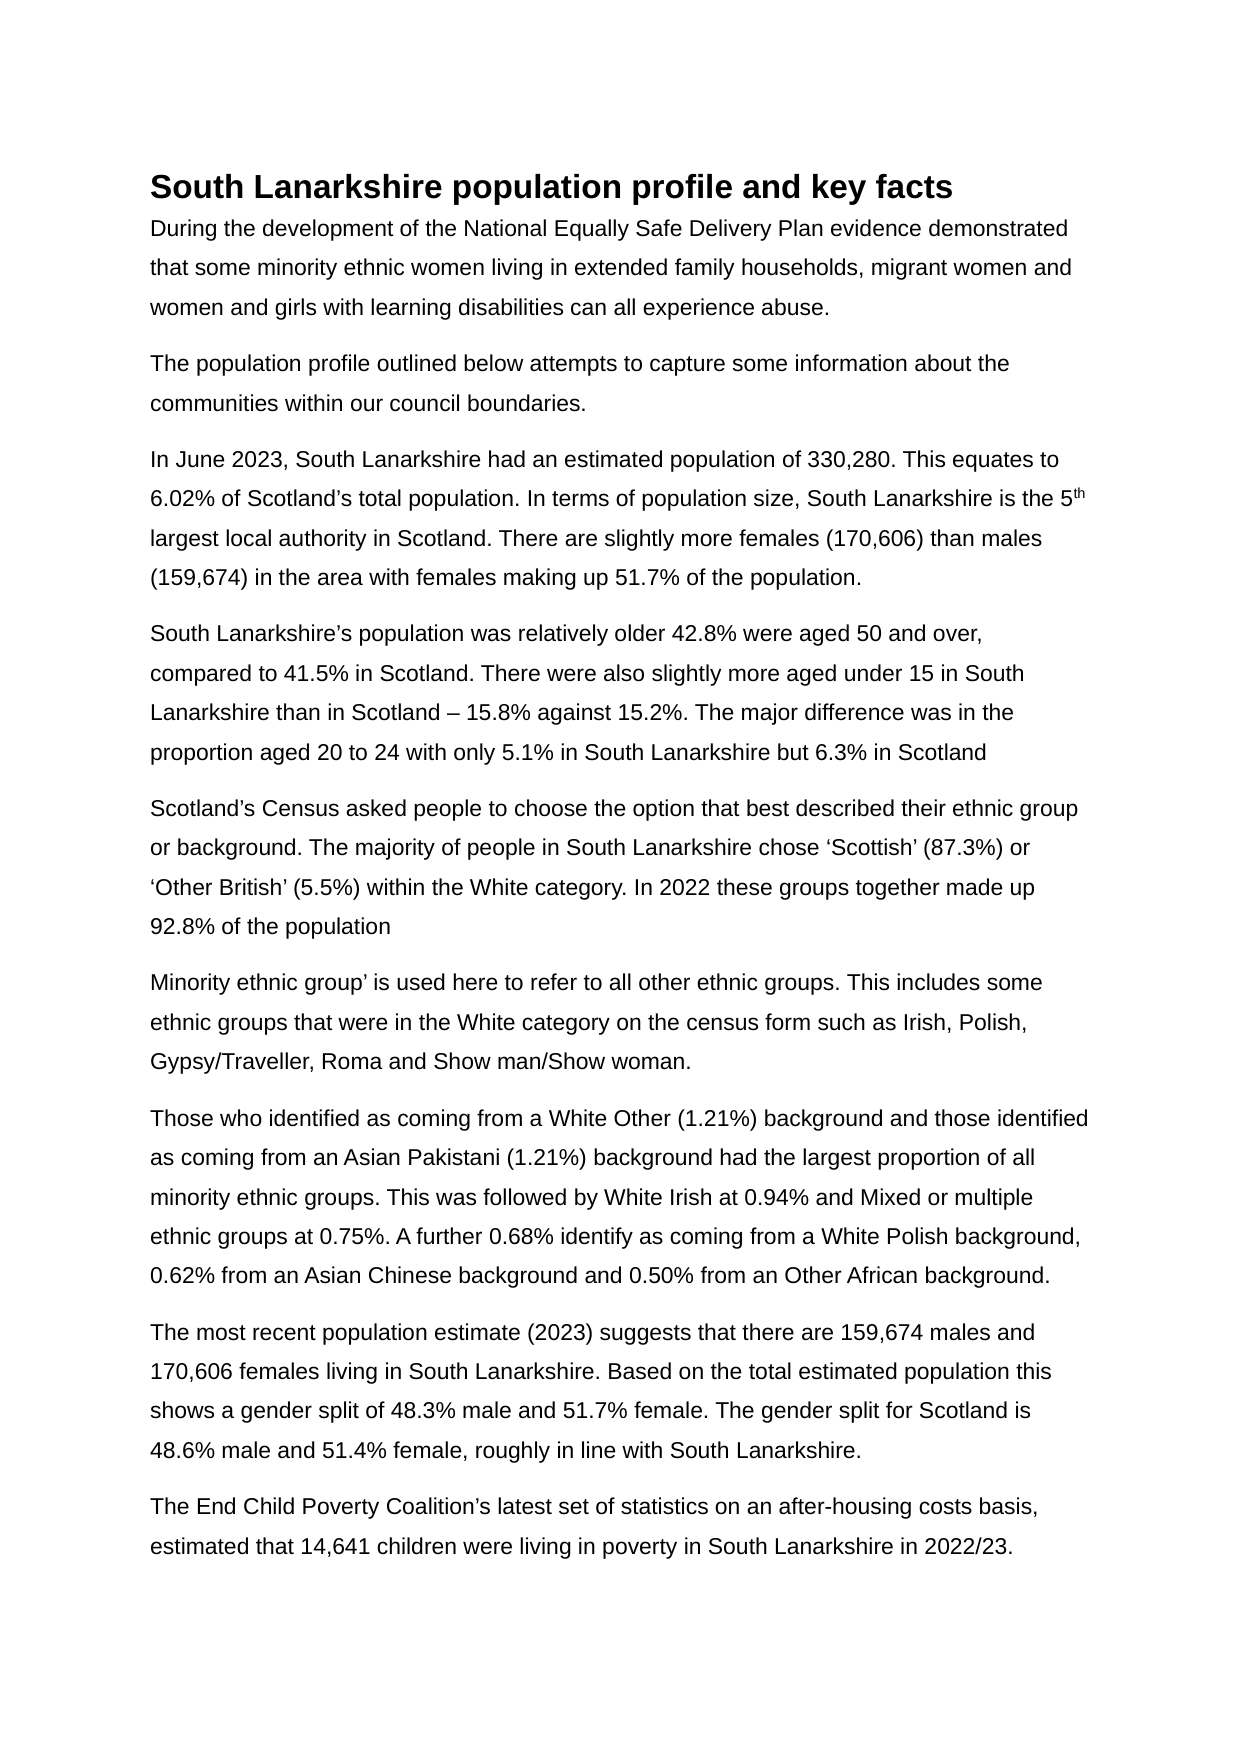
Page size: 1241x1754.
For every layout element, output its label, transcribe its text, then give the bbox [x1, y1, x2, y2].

text The most recent population estimate (2023) suggests that there are 159,674 males and 170,606 females living in South Lanarkshire. Based on the total estimated population this shows a gender split of 48.3% male and 51.7% female. The gender split for Scotland is 48.6% male and 51.4% female, roughly in line with South Lanarkshire. [150, 1318, 1090, 1463]
text Those who identified as coming from a White Other (1.21%) background and those identified as coming from an Asian Pakistani (1.21%) background had the largest proportion of all minority ethnic groups. This was followed by White Irish at 0.94% and Mixed or multiple ethnic groups at 0.75%. A further 0.68% identify as coming from a White Polish background, 0.62% from an Asian Chinese background and 0.50% from an Other African background. [150, 1104, 1090, 1289]
text Minority ethnic group’ is used here to refer to all other ethnic groups. This includes some ethnic groups that were in the White category on the census form such as Irish, Polish, Gypsy/Traveller, Roma and Show man/Show woman. [150, 969, 1090, 1075]
subtitle South Lanarkshire population profile and key facts [150, 167, 1090, 205]
text During the development of the National Equally Safe Delivery Plan evidence demonstrated that some minority ethnic women living in extended family households, migrant women and women and girls with learning disabilities can all experience abuse. [150, 215, 1090, 320]
text The End Child Poverty Coalition’s latest set of statistics on an after-housing costs basis, estimated that 14,641 children were living in poverty in South Lanarkshire in 2022/23. [150, 1493, 1090, 1559]
text The population profile outlined below attempts to capture some information about the communities within our council boundaries. [150, 350, 1090, 416]
text Scotland’s Census asked people to choose the option that best described their ethnic group or background. The majority of people in South Lanarkshire chose ‘Scottish’ (87.3%) or ‘Other British’ (5.5%) within the White category. In 2022 these groups together made up 92.8% of the population [150, 795, 1090, 939]
text In June 2023, South Lanarkshire had an estimated population of 330,280. This equates to 6.02% of Scotland’s total population. In terms of population size, South Lanarkshire is the 5th largest local authority in Scotland. There are slightly more females (170,606) than males (159,674) in the area with females making up 51.7% of the population. [150, 446, 1090, 590]
text South Lanarkshire’s population was relatively older 42.8% were aged 50 and over, compared to 41.5% in Scotland. There were also slightly more aged under 15 in South Lanarkshire than in Scotland – 15.8% against 15.2%. The major difference was in the proportion aged 20 to 24 with only 5.1% in South Lanarkshire but 6.3% in Scotland [150, 620, 1090, 765]
